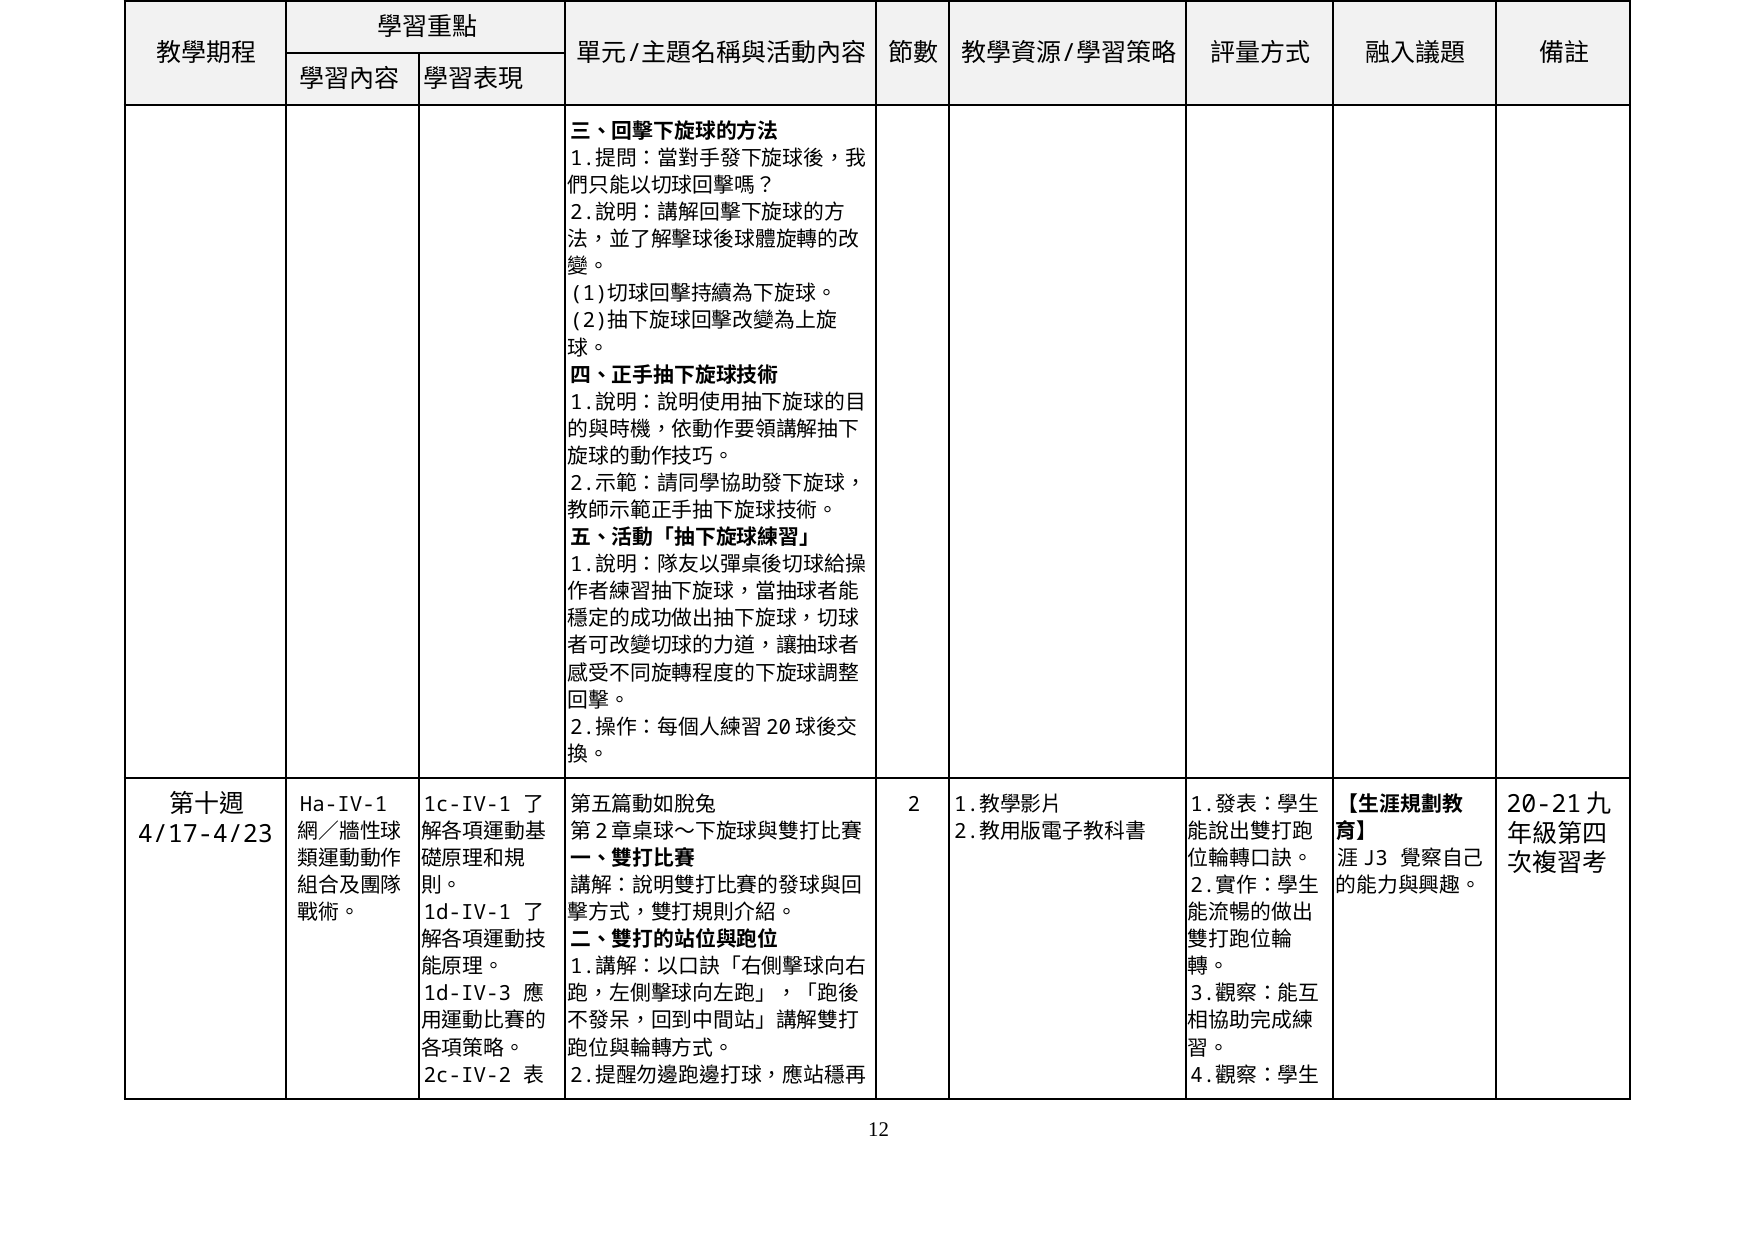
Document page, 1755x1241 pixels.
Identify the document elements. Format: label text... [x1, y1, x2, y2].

table_cell 1.發表：學生能說出雙打跑位輪轉口訣。 2.實作：學生能流暢的做出雙打跑位輪轉。 3.觀察：能互相協助完成練習。 4.觀察：學生 [1187, 779, 1332, 1098]
table_cell 1.教學影片 2.教用版電子教科書 [950, 779, 1185, 1098]
table_cell 2 [877, 779, 948, 1098]
table_cell [1187, 106, 1332, 777]
table_cell 第五篇動如脫兔 第2章桌球～下旋球與雙打比賽 一、雙打比賽 講解：說明雙打比賽的發球與回擊方式，雙打規則介紹。 二、雙打的站位與跑位 1.講解：以口訣「右側擊球向右跑，左側擊球向左跑」，「跑後不發呆，回到中間站」講解雙打跑位與輪轉方式。 2.提醒勿邊跑邊打球，應站穩再 [566, 779, 875, 1098]
table_cell 學習表現 [420, 54, 564, 104]
table_header 學習重點 [287, 2, 564, 52]
table_cell [126, 106, 285, 777]
table_cell [1497, 106, 1629, 777]
table_header 備註 [1497, 2, 1629, 104]
table_header 教學期程 [126, 2, 285, 104]
table_cell [420, 106, 564, 777]
table_header 教學資源/學習策略 [950, 2, 1185, 104]
table_cell 【生涯規劃教育】 涯J3 覺察自己的能力與興趣。 [1334, 779, 1495, 1098]
table_cell 學習內容 [287, 54, 418, 104]
table_header 節數 [877, 2, 948, 104]
table_cell [287, 106, 418, 777]
table_header 單元/主題名稱與活動內容 [566, 2, 875, 104]
table_header 融入議題 [1334, 2, 1495, 104]
table_cell Ha-IV-1 網／牆性球類運動動作組合及團隊戰術。 [287, 779, 418, 1098]
table_cell 20-21九年級第四次複習考 [1497, 779, 1629, 1098]
table_cell 第十週4/17-4/23 [126, 779, 285, 1098]
table_cell [1334, 106, 1495, 777]
table_cell 1c-IV-1 了解各項運動基礎原理和規則。 1d-IV-1 了解各項運動技能原理。 1d-IV-3 應用運動比賽的各項策略。 2c-IV-2 表 [420, 779, 564, 1098]
table_cell [950, 106, 1185, 777]
table_cell [877, 106, 948, 777]
table_cell 三、回擊下旋球的方法 1.提問：當對手發下旋球後，我們只能以切球回擊嗎？ 2.說明：講解回擊下旋球的方法，並了解擊球後球體旋轉的改變。 (1)切球回擊持續為下旋球。 (2)抽下旋球回擊改變為上旋球。 四、正手抽下旋球技術 1.說明：說明使用抽下旋球的目的與時機，依動作要領講解抽下旋球的動作技巧。 2.示範：請同學協助發下旋球，教師示範正手抽下旋球技術。 五、活動「抽下旋球練習」 1.說明：隊友以彈桌後切球給操作者練習抽下旋球，當抽球者能穩定的成功做出抽下旋球，切球者可改變切球的力道，讓抽球者感受不同旋轉程度的下旋球調整回擊。 2.操作：每個人練習20球後交換。 [566, 106, 875, 777]
table_header 評量方式 [1187, 2, 1332, 104]
